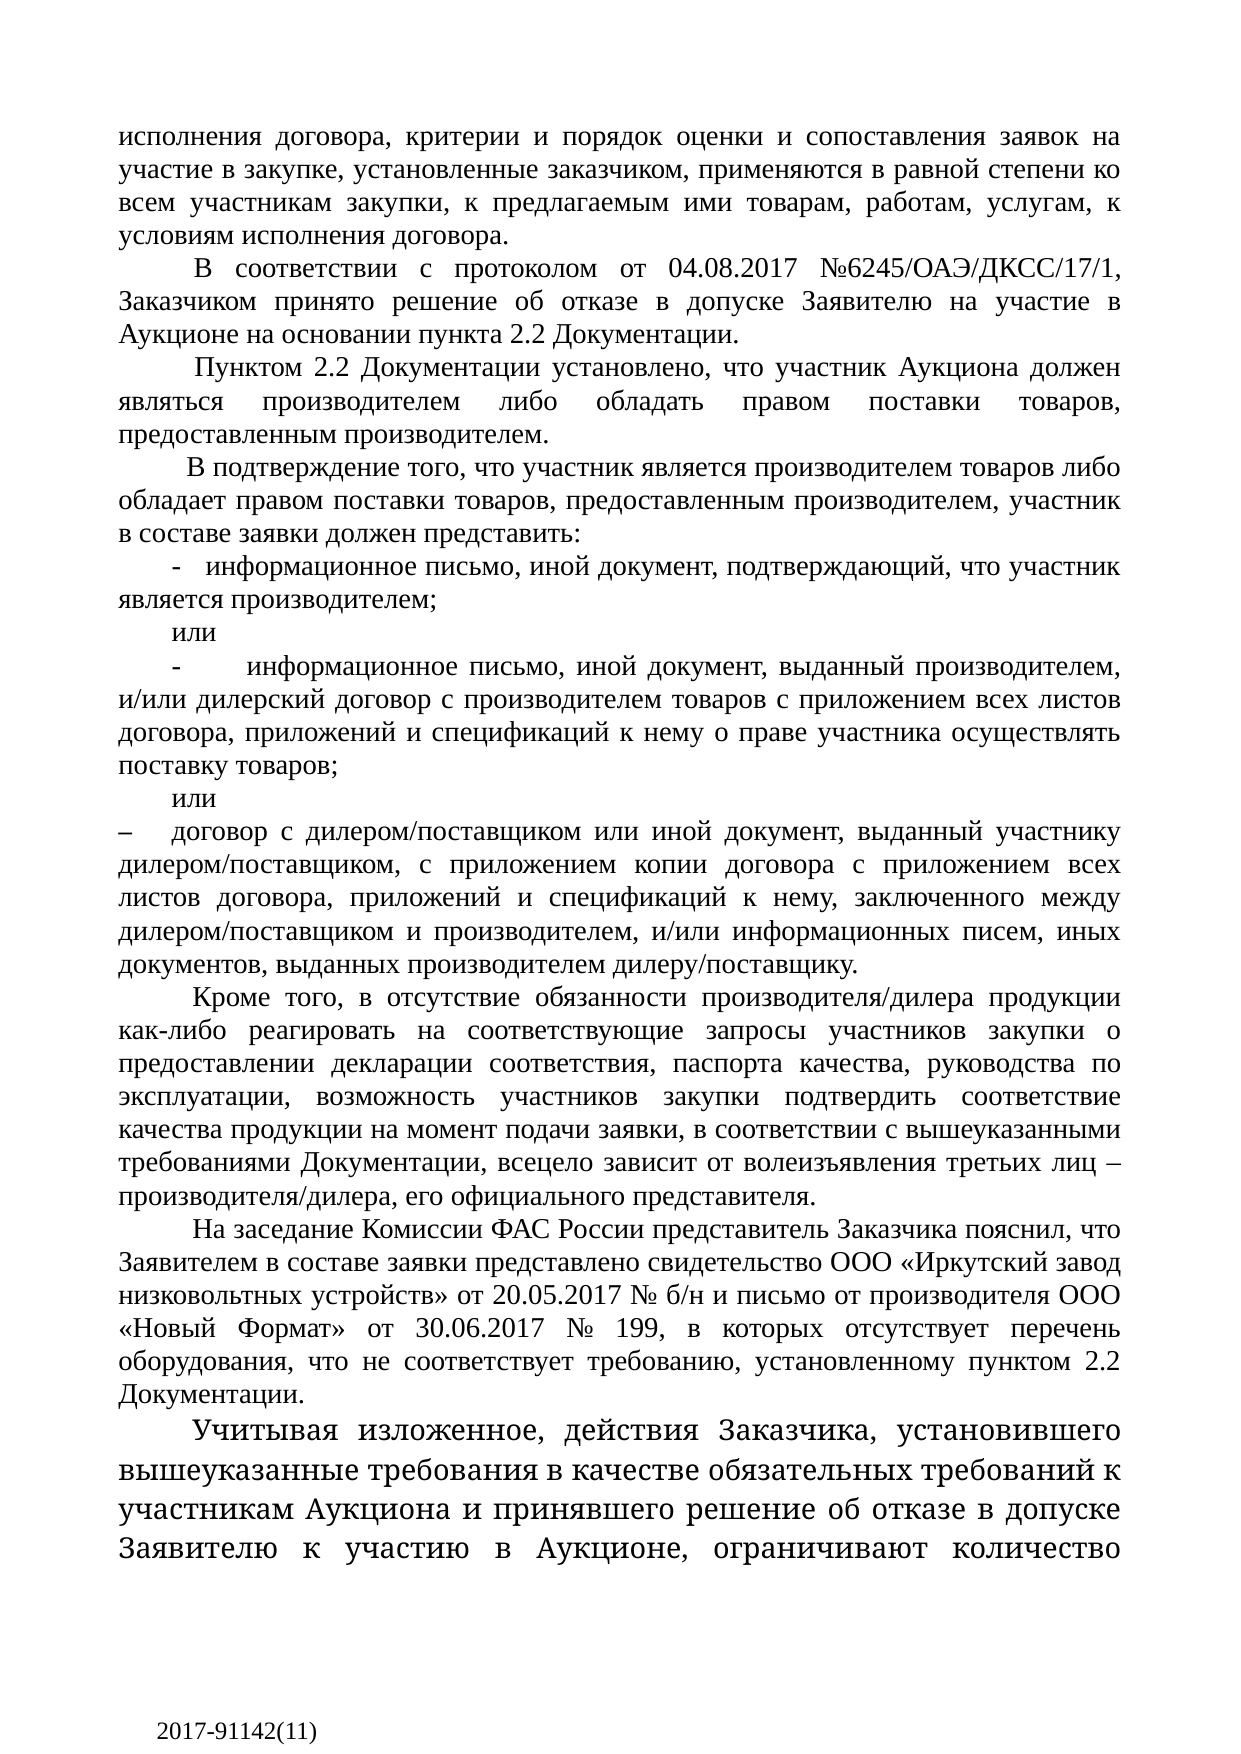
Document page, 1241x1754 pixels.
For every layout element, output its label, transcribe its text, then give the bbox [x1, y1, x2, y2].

text или [118, 781, 1122, 814]
list Кроме того, в отсутствие обязанности производителя/дилера продукции как-либо реагировать на соответствующие запросы участников закупки о предоставлении декларации соответствия, паспорта качества, руководства по эксплуатации, возможность участников закупки подтвердить соответствие качества продукции на момент подачи заявки, в соответствии с вышеуказанными требованиями Документации, всецело зависит от волеизъявления третьих лиц – производителя/дилера, его официального представителя. [118, 979, 1122, 1211]
text Пунктом 2.2 Документации установлено, что участник Аукциона должен являться производителем либо обладать правом поставки товаров, предоставленным производителем. [118, 350, 1122, 449]
text В подтверждение того, что участник является производителем товаров либо обладает правом поставки товаров, предоставленным производителем, участник в составе заявки должен представить: [118, 449, 1122, 549]
list договор с дилером/поставщиком или иной документ, выданный участнику дилером/поставщиком, с приложением копии договора с приложением всех листов договора, приложений и спецификаций к нему, заключенного между дилером/поставщиком и производителем, и/или информационных писем, иных документов, выданных производителем дилеру/поставщику. [118, 814, 1122, 979]
text или [118, 615, 1122, 648]
text - информационное письмо, иной документ, выданный производителем, и/или дилерский договор с производителем товаров с приложением всех листов договора, приложений и спецификаций к нему о праве участника осуществлять поставку товаров; [118, 648, 1122, 781]
text - информационное письмо, иной документ, подтверждающий, что участник является производителем; [118, 549, 1122, 615]
list На заседание Комиссии ФАС России представитель Заказчика пояснил, что Заявителем в составе заявки представлено свидетельство ООО «Иркутский завод низковольтных устройств» от 20.05.2017 № б/н и письмо от производителя ООО «Новый Формат» от 30.06.2017 № 199, в которых отсутствует перечень оборудования, что не соответствует требованию, установленному пунктом 2.2 Документации. [118, 1211, 1122, 1410]
text Учитывая изложенное, действия Заказчика, установившего вышеуказанные требования в качестве обязательных требований к участникам Аукциона и принявшего решение об отказе в допуске Заявителю к участию в Аукционе, ограничивают количество [118, 1410, 1122, 1567]
text исполнения договора, критерии и порядок оценки и сопоставления заявок на участие в закупке, установленные заказчиком, применяются в равной степени ко всем участникам закупки, к предлагаемым ими товарам, работам, услугам, к условиям исполнения договора. [118, 118, 1122, 251]
text В соответствии с протоколом от 04.08.2017 №6245/ОАЭ/ДКСС/17/1, Заказчиком принято решение об отказе в допуске Заявителю на участие в Аукционе на основании пункта 2.2 Документации. [118, 251, 1122, 350]
